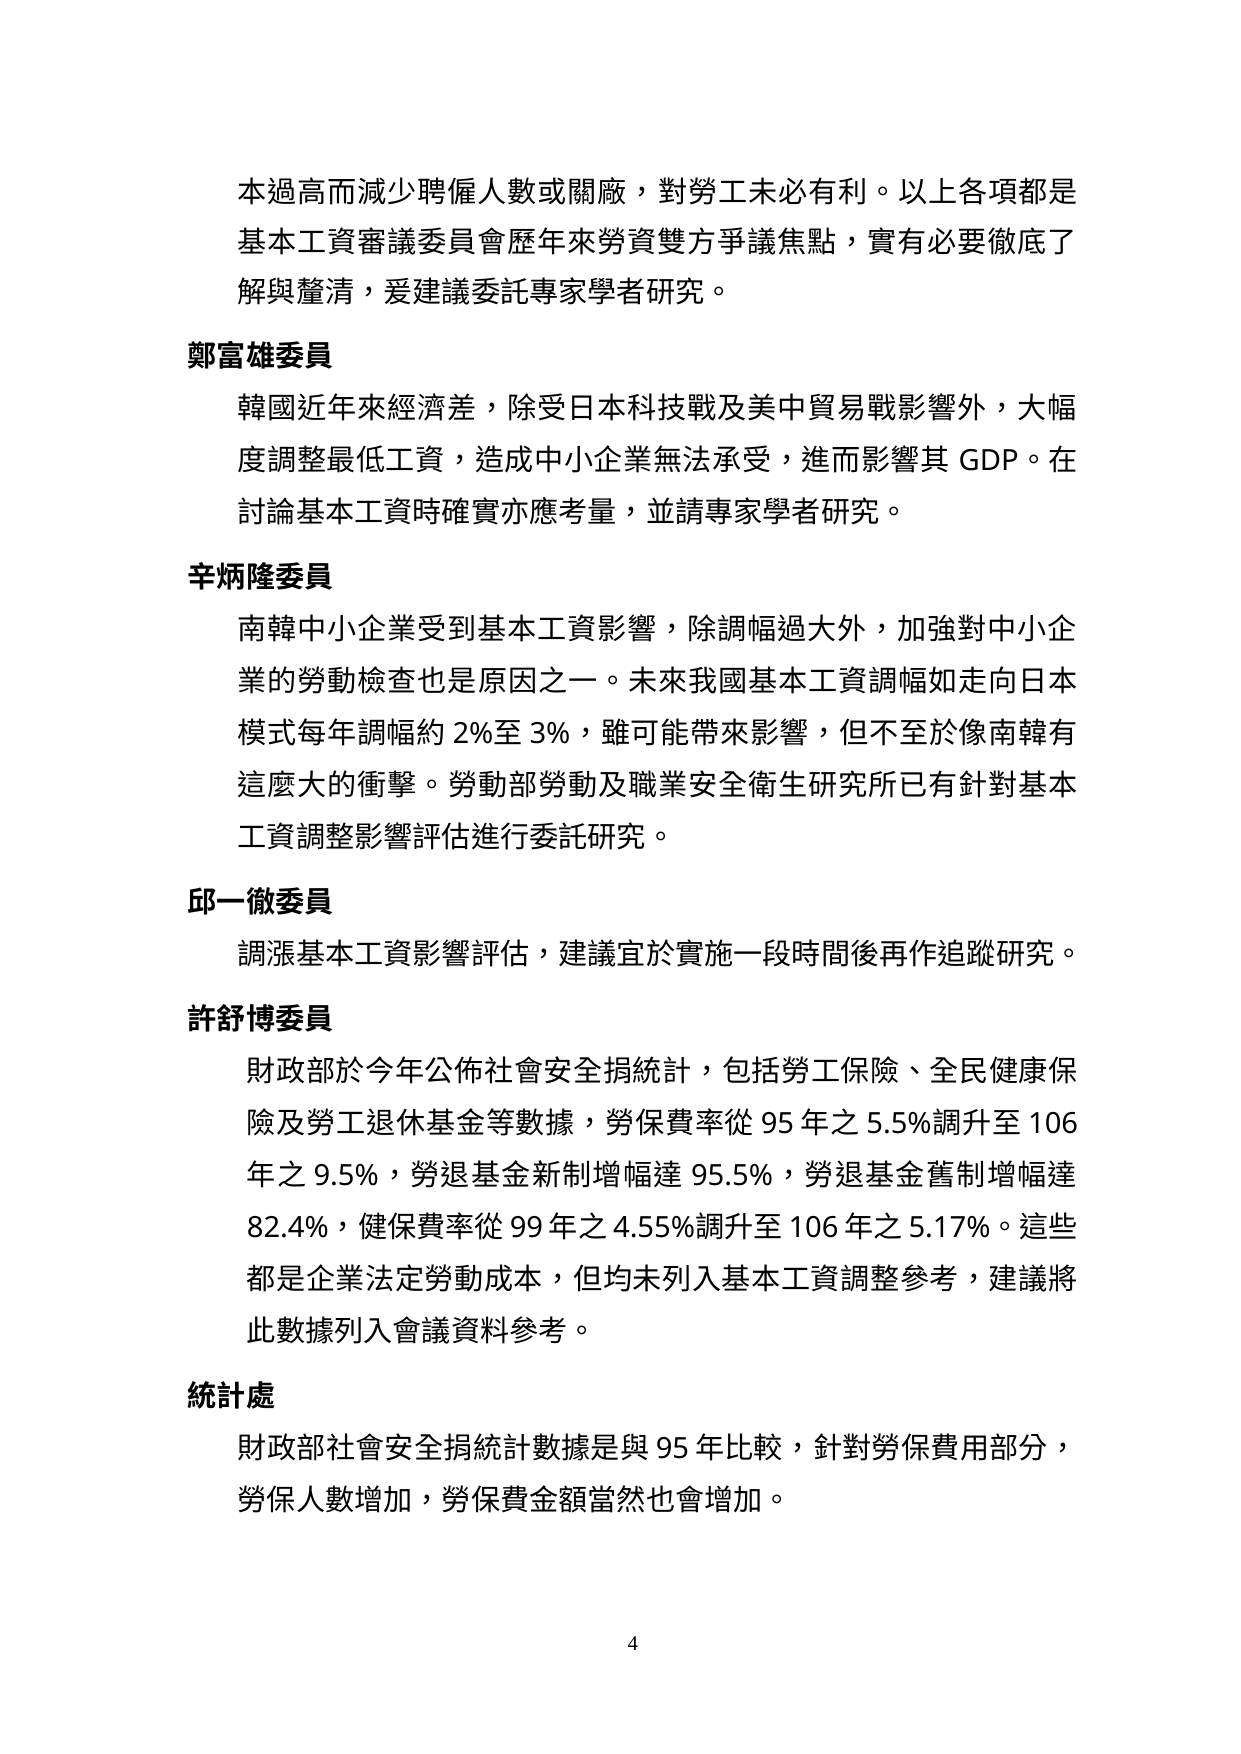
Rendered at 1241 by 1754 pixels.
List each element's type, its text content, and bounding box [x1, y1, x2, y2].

text 本過高而減少聘僱人數或關廠，對勞工未必有利。以上各項都是基本工資審議委員會歷年來勞資雙方爭議焦點，實有必要徹底了解與釐清，爰建議委託專家學者研究。 [237, 162, 1078, 312]
text 韓國近年來經濟差，除受日本科技戰及美中貿易戰影響外，大幅度調整最低工資，造成中小企業無法承受，進而影響其GDP。在討論基本工資時確實亦應考量，並請專家學者研究。 [237, 377, 1078, 533]
text 財政部於今年公佈社會安全捐統計，包括勞工保險、全民健康保險及勞工退休基金等數據，勞保費率從95年之5.5%調升至106年之9.5%，勞退基金新制增幅達95.5%，勞退基金舊制增幅達82.4%，健保費率從99年之4.55%調升至106年之5.17%。這些都是企業法定勞動成本，但均未列入基本工資調整參考，建議將此數據列入會議資料參考。 [247, 1039, 1078, 1352]
text 財政部社會安全捐統計數據是與95年比較，針對勞保費用部分，勞保人數增加，勞保費金額當然也會增加。 [237, 1417, 1078, 1521]
text 統計處 [187, 1364, 1078, 1417]
text 南韓中小企業受到基本工資影響，除調幅過大外，加強對中小企業的勞動檢查也是原因之一。未來我國基本工資調幅如走向日本模式每年調幅約2%至3%，雖可能帶來影響，但不至於像南韓有這麼大的衝擊。勞動部勞動及職業安全衛生研究所已有針對基本工資調整影響評估進行委託研究。 [237, 598, 1078, 858]
text 鄭富雄委員 [187, 325, 1078, 377]
text 許舒博委員 [187, 987, 1078, 1039]
text 邱一徹委員 [187, 871, 1078, 923]
text 調漲基本工資影響評估，建議宜於實施一段時間後再作追蹤研究。 [237, 923, 1078, 975]
text 辛炳隆委員 [187, 546, 1078, 598]
